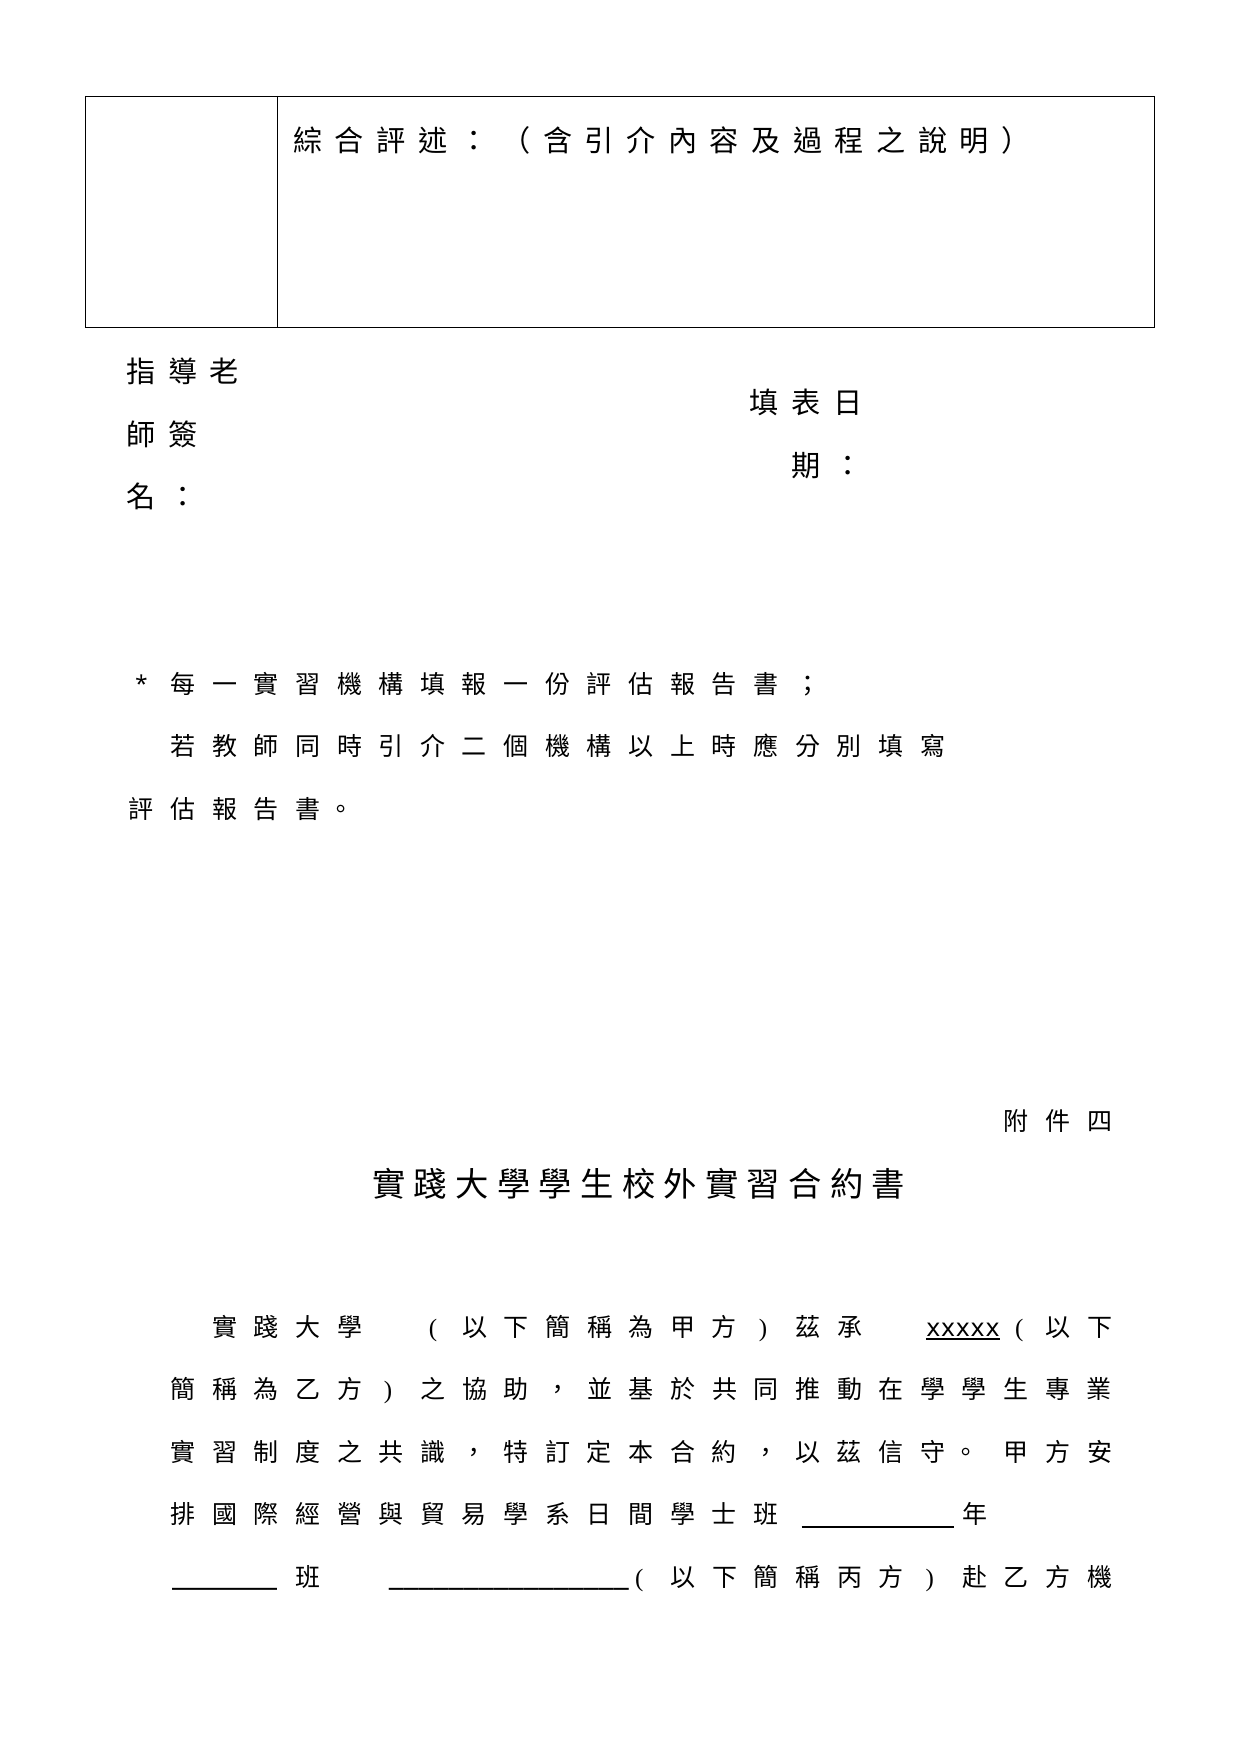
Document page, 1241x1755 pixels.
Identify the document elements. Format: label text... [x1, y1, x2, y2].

table_cell [561, 328, 680, 516]
table_cell [871, 328, 960, 516]
table_cell 指導老師簽名： [86, 328, 277, 516]
table_cell 綜合評述：（含引介內容及過程之說明） [278, 97, 1154, 327]
table_cell [278, 328, 495, 516]
table_cell *每一實習機構填報一份評估報告書； 若教師同時引介二個機構以上時應分別填寫評估報告書。 [86, 516, 960, 828]
table_cell [495, 328, 561, 516]
text _______班 ________________ (以下簡稱丙方) 赴乙方機構進行本系□企業實習(一)、學分數：2 ;□企業實習(二)、學分數：2 ;□企業實習(三)、學分數：2 ;□企業實習(四)、學分數：2 ;□企業實習(五)、學分數：2 ;□企業實習(六)、學分數：2課程之實習，茲經甲、乙、丙三方協議，訂定本合約共同遵守，各條款之內容如下： [137, 1534, 1120, 1596]
table_cell 填表日期： [680, 328, 871, 516]
table_cell [86, 97, 277, 327]
text 實踐大學 (以下簡稱為甲方) 茲承 xxxxx (以下簡稱為乙方) 之協助，並基於共同推動在學學生專業實習制度之共識，特訂定本合約，以茲信守。甲方安排國際經營與貿易學系日間學士班 年 [137, 1284, 1120, 1534]
text 實踐大學學生校外實習合約書 [120, 1141, 1074, 1203]
table_cell [960, 516, 1154, 828]
text 附件四 [120, 1078, 1120, 1141]
table_cell [960, 328, 1154, 516]
